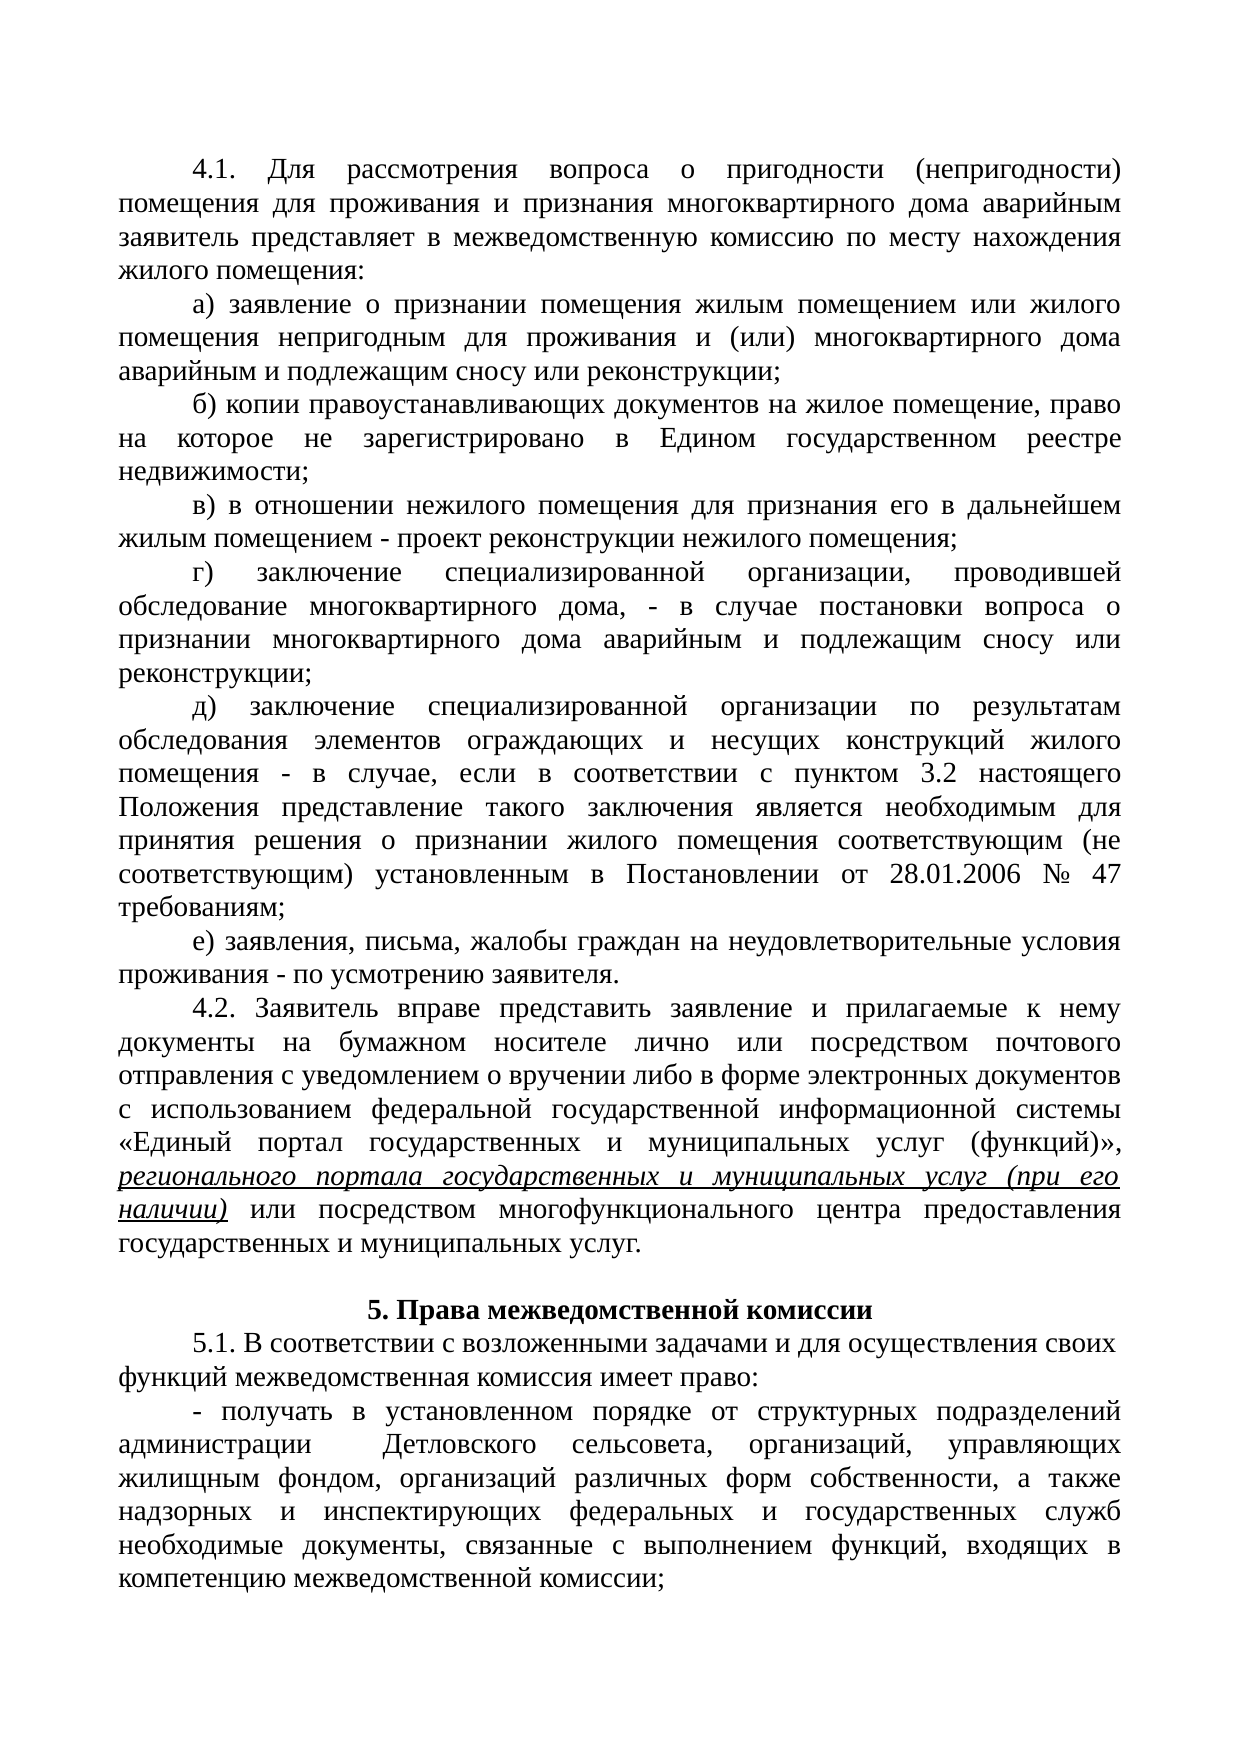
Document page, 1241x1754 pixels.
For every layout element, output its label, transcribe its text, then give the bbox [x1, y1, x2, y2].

text 5.1. В соответствии с возложенными задачами и для осуществления своих функций межведомственная комиссия имеет право: [118, 1326, 1122, 1393]
text а) заявление о признании помещения жилым помещением или жилого помещения непригодным для проживания и (или) многоквартирного дома аварийным и подлежащим сносу или реконструкции; [118, 286, 1122, 386]
text 4.1. Для рассмотрения вопроса о пригодности (непригодности) помещения для проживания и признания многоквартирного дома аварийным заявитель представляет в межведомственную комиссию по месту нахождения жилого помещения: [118, 152, 1122, 286]
text 4.2. Заявитель вправе представить заявление и прилагаемые к нему документы на бумажном носителе лично или посредством почтового отправления с уведомлением о вручении либо в форме электронных документов с использованием федеральной государственной информационной системы «Единый портал государственных и муниципальных услуг (функций)», регионального портала государственных и муниципальных услуг (при его наличии) или посредством многофункционального центра предоставления государственных и муниципальных услуг. [118, 990, 1122, 1258]
text д) заключение специализированной организации по результатам обследования элементов ограждающих и несущих конструкций жилого помещения - в случае, если в соответствии с пунктом 3.2 настоящего Положения представление такого заключения является необходимым для принятия решения о признании жилого помещения соответствующим (не соответствующим) установленным в Постановлении от 28.01.2006 № 47 требованиям; [118, 688, 1122, 923]
text г) заключение специализированной организации, проводившей обследование многоквартирного дома, - в случае постановки вопроса о признании многоквартирного дома аварийным и подлежащим сносу или реконструкции; [118, 554, 1122, 688]
text - получать в установленном порядке от структурных подразделений администрации Детловского сельсовета, организаций, управляющих жилищным фондом, организаций различных форм собственности, а также надзорных и инспектирующих федеральных и государственных служб необходимые документы, связанные с выполнением функций, входящих в компетенцию межведомственной комиссии; [118, 1393, 1122, 1594]
text б) копии правоустанавливающих документов на жилое помещение, право на которое не зарегистрировано в Едином государственном реестре недвижимости; [118, 386, 1122, 487]
text 5. Права межведомственной комиссии [118, 1292, 1122, 1326]
text е) заявления, письма, жалобы граждан на неудовлетворительные условия проживания - по усмотрению заявителя. [118, 923, 1122, 990]
text в) в отношении нежилого помещения для признания его в дальнейшем жилым помещением - проект реконструкции нежилого помещения; [118, 487, 1122, 554]
